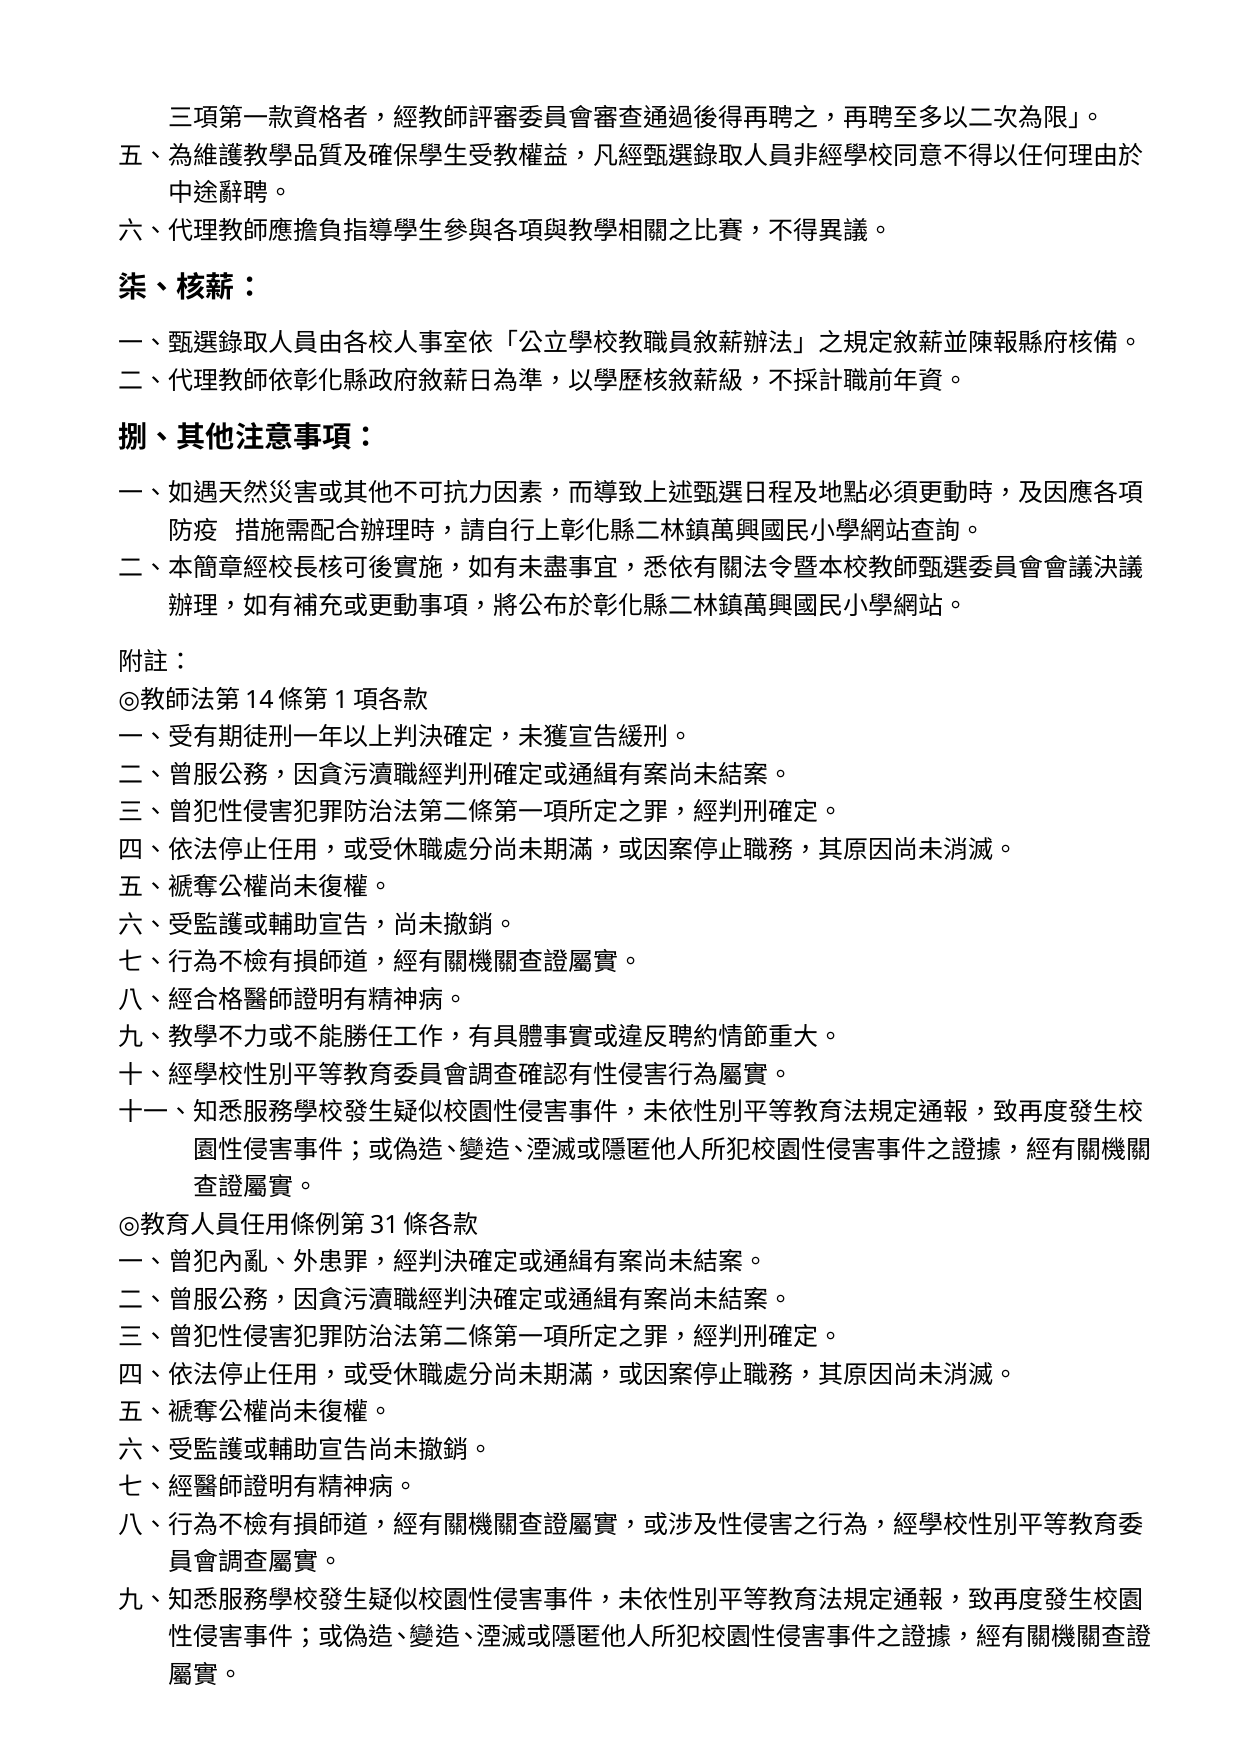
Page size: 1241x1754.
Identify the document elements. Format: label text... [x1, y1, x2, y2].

text 九、教學不力或不能勝任工作，有具體事實或違反聘約情節重大。 [118, 1016, 1152, 1053]
text 三、曾犯性侵害犯罪防治法第二條第一項所定之罪，經判刑確定。 [118, 791, 1152, 828]
text 一、受有期徒刑一年以上判決確定，未獲宣告緩刑。 [118, 716, 1152, 753]
text 八、行為不檢有損師道，經有關機關查證屬實，或涉及性侵害之行為，經學校性別平等教育委員會調查屬實。 [118, 1503, 1152, 1578]
text 三、曾犯性侵害犯罪防治法第二條第一項所定之罪，經判刑確定。 [118, 1316, 1152, 1353]
text 二、曾服公務，因貪污瀆職經判決確定或通緝有案尚未結案。 [118, 1278, 1152, 1316]
text 七、行為不檢有損師道，經有關機關查證屬實。 [118, 941, 1152, 978]
text 五、為維護教學品質及確保學生受教權益，凡經甄選錄取人員非經學校同意不得以任何理由於中途辭聘。 [118, 135, 1152, 210]
text 一、甄選錄取人員由各校人事室依「公立學校教職員敘薪辦法」之規定敘薪並陳報縣府核備。 [118, 322, 1152, 360]
text 四、依法停止任用，或受休職處分尚未期滿，或因案停止職務，其原因尚未消滅。 [118, 1353, 1152, 1391]
text 二、本簡章經校長核可後實施，如有未盡事宜，悉依有關法令暨本校教師甄選委員會會議決議辦理，如有補充或更動事項，將公布於彰化縣二林鎮萬興國民小學網站。 [118, 547, 1152, 622]
text 九、知悉服務學校發生疑似校園性侵害事件，未依性別平等教育法規定通報，致再度發生校園性侵害事件；或偽造、變造、湮滅或隱匿他人所犯校園性侵害事件之證據，經有關機關查證屬實。 [118, 1578, 1152, 1691]
text 附註： [118, 641, 1152, 678]
text ◎教師法第14條第1項各款 [118, 678, 1152, 716]
text 六、代理教師應擔負指導學生參與各項與教學相關之比賽，不得異議。 [118, 210, 1152, 247]
text 二、代理教師依彰化縣政府敘薪日為準，以學歷核敘薪級，不採計職前年資。 [118, 360, 1152, 397]
text 十一、知悉服務學校發生疑似校園性侵害事件，未依性別平等教育法規定通報，致再度發生校園性侵害事件；或偽造、變造、湮滅或隱匿他人所犯校園性侵害事件之證據，經有關機關查證屬實。 [118, 1091, 1152, 1203]
text 捌、其他注意事項： [118, 397, 1152, 472]
text 六、受監護或輔助宣告尚未撤銷。 [118, 1428, 1152, 1466]
text 八、經合格醫師證明有精神病。 [118, 978, 1152, 1016]
text 五、褫奪公權尚未復權。 [118, 866, 1152, 903]
text 四、依法停止任用，或受休職處分尚未期滿，或因案停止職務，其原因尚未消滅。 [118, 828, 1152, 866]
text 七、經醫師證明有精神病。 [118, 1466, 1152, 1503]
text 一、曾犯內亂、外患罪，經判決確定或通緝有案尚未結案。 [118, 1241, 1152, 1278]
text 一、如遇天然災害或其他不可抗力因素，而導致上述甄選日程及地點必須更動時，及因應各項防疫 措施需配合辦理時，請自行上彰化縣二林鎮萬興國民小學網站查詢。 [118, 472, 1152, 547]
text 十、經學校性別平等教育委員會調查確認有性侵害行為屬實。 [118, 1053, 1152, 1091]
text 六、受監護或輔助宣告，尚未撤銷。 [118, 903, 1152, 941]
text 五、褫奪公權尚未復權。 [118, 1391, 1152, 1428]
text 三項第一款資格者，經教師評審委員會審查通過後得再聘之，再聘至多以二次為限」。 [118, 97, 1152, 135]
text 柒、核薪： [118, 247, 1152, 322]
text 二、曾服公務，因貪污瀆職經判刑確定或通緝有案尚未結案。 [118, 753, 1152, 791]
text ◎教育人員任用條例第31條各款 [118, 1203, 1152, 1241]
